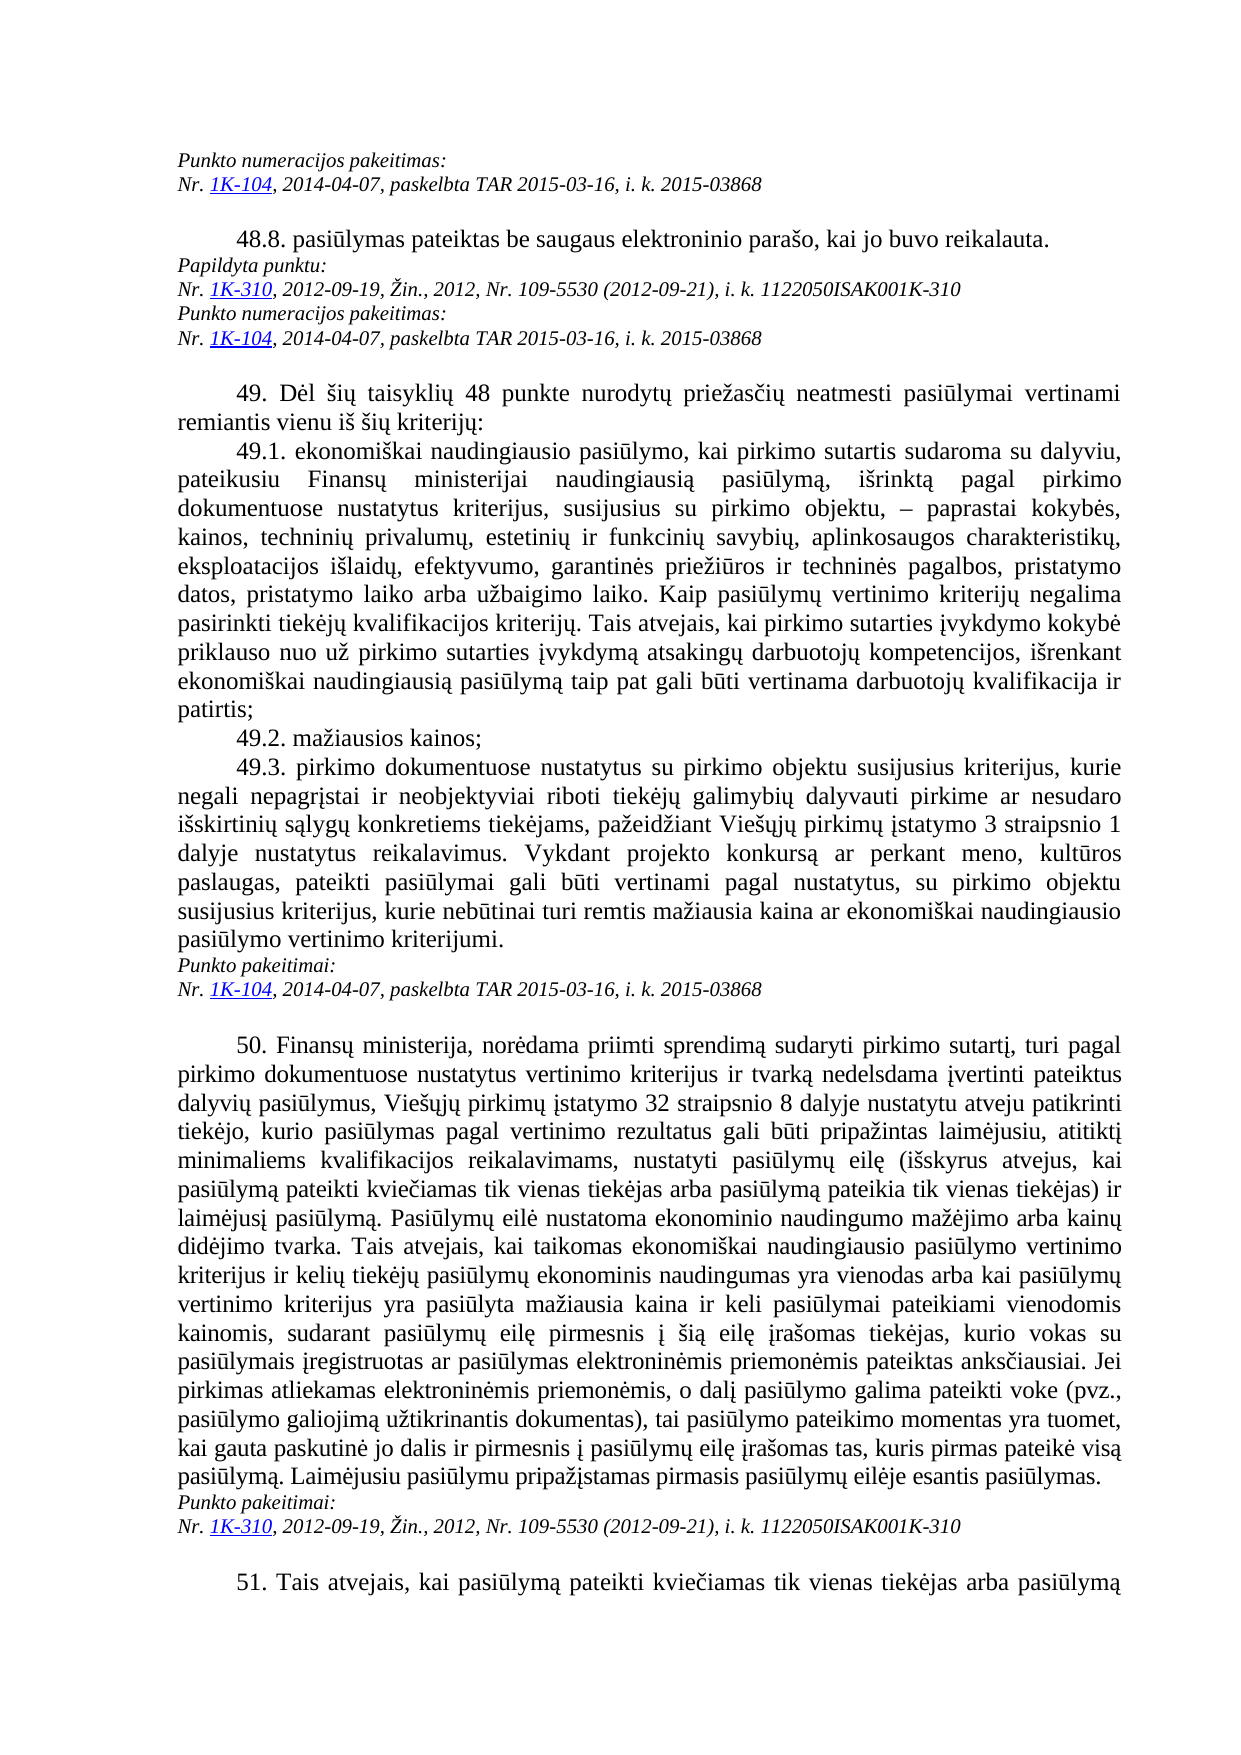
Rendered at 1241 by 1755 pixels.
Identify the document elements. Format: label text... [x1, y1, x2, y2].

text Punkto pakeitimai: [177, 1490, 1122, 1514]
text 49.1. ekonomiškai naudingiausio pasiūlymo, kai pirkimo sutartis sudaroma su dalyviu, pateikusiu Finansų ministerijai naudingiausią pasiūlymą, išrinktą pagal pirkimo dokumentuose nustatytus kriterijus, susijusius su pirkimo objektu, – paprastai kokybės, kainos, techninių privalumų, estetinių ir funkcinių savybių, aplinkosaugos charakteristikų, eksploatacijos išlaidų, efektyvumo, garantinės priežiūros ir techninės pagalbos, pristatymo datos, pristatymo laiko arba užbaigimo laiko. Kaip pasiūlymų vertinimo kriterijų negalima pasirinkti tiekėjų kvalifikacijos kriterijų. Tais atvejais, kai pirkimo sutarties įvykdymo kokybė priklauso nuo už pirkimo sutarties įvykdymą atsakingų darbuotojų kompetencijos, išrenkant ekonomiškai naudingiausią pasiūlymą taip pat gali būti vertinama darbuotojų kvalifikacija ir patirtis; [177, 436, 1122, 723]
text 49.2. mažiausios kainos; [177, 723, 1122, 752]
text 48.8. pasiūlymas pateiktas be saugaus elektroninio parašo, kai jo buvo reikalauta. [177, 224, 1122, 253]
text Nr. 1K-104, 2014-04-07, paskelbta TAR 2015-03-16, i. k. 2015-03868 [177, 172, 1122, 196]
text 50. Finansų ministerija, norėdama priimti sprendimą sudaryti pirkimo sutartį, turi pagal pirkimo dokumentuose nustatytus vertinimo kriterijus ir tvarką nedelsdama įvertinti pateiktus dalyvių pasiūlymus, Viešųjų pirkimų įstatymo 32 straipsnio 8 dalyje nustatytu atveju patikrinti tiekėjo, kurio pasiūlymas pagal vertinimo rezultatus gali būti pripažintas laimėjusiu, atitiktį minimaliems kvalifikacijos reikalavimams, nustatyti pasiūlymų eilę (išskyrus atvejus, kai pasiūlymą pateikti kviečiamas tik vienas tiekėjas arba pasiūlymą pateikia tik vienas tiekėjas) ir laimėjusį pasiūlymą. Pasiūlymų eilė nustatoma ekonominio naudingumo mažėjimo arba kainų didėjimo tvarka. Tais atvejais, kai taikomas ekonomiškai naudingiausio pasiūlymo vertinimo kriterijus ir kelių tiekėjų pasiūlymų ekonominis naudingumas yra vienodas arba kai pasiūlymų vertinimo kriterijus yra pasiūlyta mažiausia kaina ir keli pasiūlymai pateikiami vienodomis kainomis, sudarant pasiūlymų eilę pirmesnis į šią eilę įrašomas tiekėjas, kurio vokas su pasiūlymais įregistruotas ar pasiūlymas elektroninėmis priemonėmis pateiktas anksčiausiai. Jei pirkimas atliekamas elektroninėmis priemonėmis, o dalį pasiūlymo galima pateikti voke (pvz., pasiūlymo galiojimą užtikrinantis dokumentas), tai pasiūlymo pateikimo momentas yra tuomet, kai gauta paskutinė jo dalis ir pirmesnis į pasiūlymų eilę įrašomas tas, kuris pirmas pateikė visą pasiūlymą. Laimėjusiu pasiūlymu pripažįstamas pirmasis pasiūlymų eilėje esantis pasiūlymas. [177, 1030, 1122, 1490]
text Nr. 1K-104, 2014-04-07, paskelbta TAR 2015-03-16, i. k. 2015-03868 [177, 977, 1122, 1001]
text Punkto pakeitimai: [177, 953, 1122, 977]
text 49.3. pirkimo dokumentuose nustatytus su pirkimo objektu susijusius kriterijus, kurie negali nepagrįstai ir neobjektyviai riboti tiekėjų galimybių dalyvauti pirkime ar nesudaro išskirtinių sąlygų konkretiems tiekėjams, pažeidžiant Viešųjų pirkimų įstatymo 3 straipsnio 1 dalyje nustatytus reikalavimus. Vykdant projekto konkursą ar perkant meno, kultūros paslaugas, pateikti pasiūlymai gali būti vertinami pagal nustatytus, su pirkimo objektu susijusius kriterijus, kurie nebūtinai turi remtis mažiausia kaina ar ekonomiškai naudingiausio pasiūlymo vertinimo kriterijumi. [177, 752, 1122, 953]
text Papildyta punktu: [177, 253, 1122, 277]
text Punkto numeracijos pakeitimas: [177, 148, 1122, 172]
text Punkto numeracijos pakeitimas: [177, 301, 1122, 325]
text 51. Tais atvejais, kai pasiūlymą pateikti kviečiamas tik vienas tiekėjas arba pasiūlymą [177, 1567, 1122, 1596]
text Nr. 1K-310, 2012-09-19, Žin., 2012, Nr. 109-5530 (2012-09-21), i. k. 1122050ISAK001K-310 [177, 1514, 1122, 1538]
text 49. Dėl šių taisyklių 48 punkte nurodytų priežasčių neatmesti pasiūlymai vertinami remiantis vienu iš šių kriterijų: [177, 378, 1122, 436]
text Nr. 1K-104, 2014-04-07, paskelbta TAR 2015-03-16, i. k. 2015-03868 [177, 325, 1122, 349]
text Nr. 1K-310, 2012-09-19, Žin., 2012, Nr. 109-5530 (2012-09-21), i. k. 1122050ISAK001K-310 [177, 277, 1122, 301]
